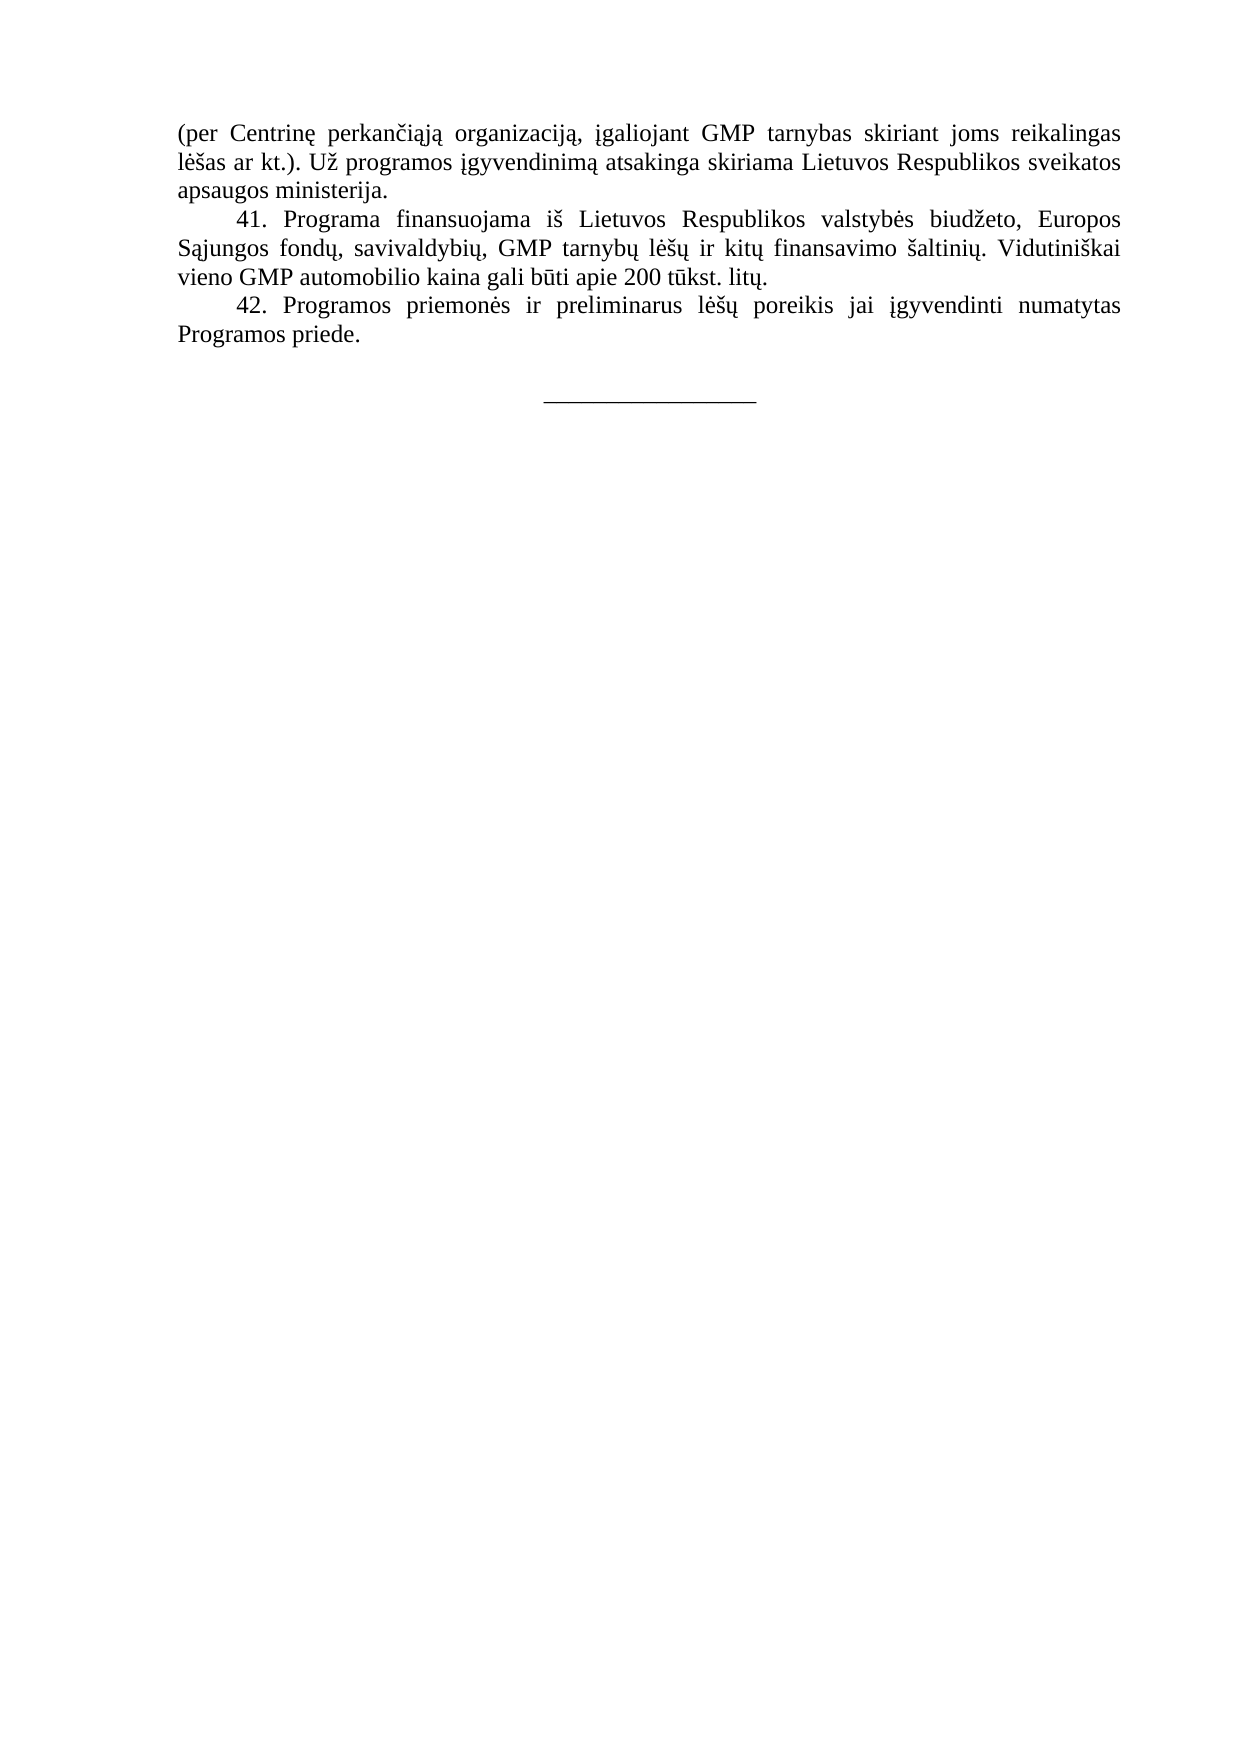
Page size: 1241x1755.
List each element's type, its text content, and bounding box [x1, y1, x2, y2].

text 41. Programa finansuojama iš Lietuvos Respublikos valstybės biudžeto, Europos Sąjungos fondų, savivaldybių, GMP tarnybų lėšų ir kitų finansavimo šaltinių. Vidutiniškai vieno GMP automobilio kaina gali būti apie 200 tūkst. litų. [177, 204, 1122, 291]
text 42. Programos priemonės ir preliminarus lėšų poreikis jai įgyvendinti numatytas Programos priede. [177, 291, 1122, 348]
text _________________ [177, 377, 1122, 406]
text (per Centrinę perkančiąją organizaciją, įgaliojant GMP tarnybas skiriant joms reikalingas lėšas ar kt.). Už programos įgyvendinimą atsakinga skiriama Lietuvos Respublikos sveikatos apsaugos ministerija. [177, 118, 1122, 204]
